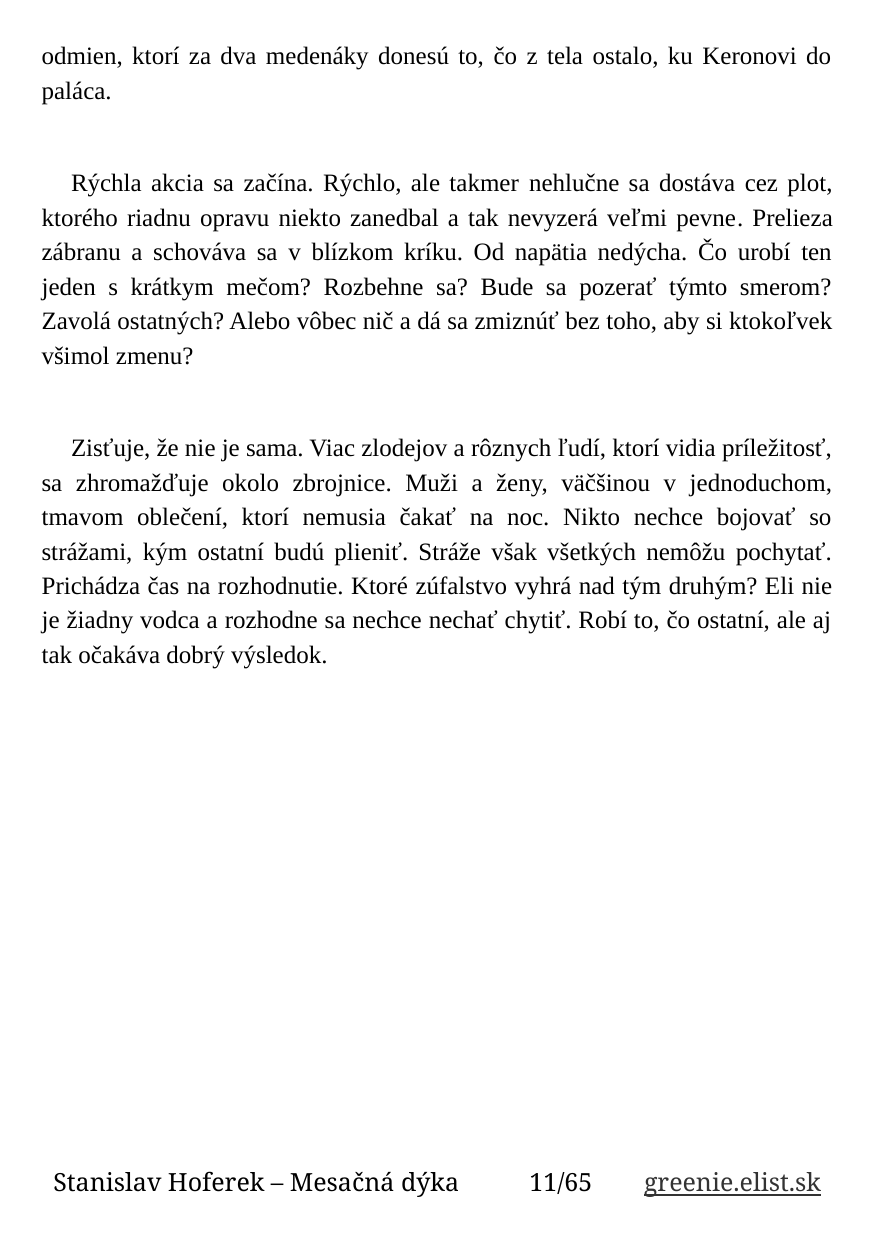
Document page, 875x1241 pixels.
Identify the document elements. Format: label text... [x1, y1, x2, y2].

text odmien, ktorí za dva medenáky donesú to, čo z tela ostalo, ku Keronovi do paláca. [41, 41, 833, 104]
text Rýchla akcia sa začína. Rýchlo, ale takmer nehlučne sa dostáva cez plot, ktorého riadnu opravu niekto zanedbal a tak nevyzerá veľmi pevne. Prelieza zábranu a schováva sa v blízkom kríku. Od napätia nedýcha. Čo urobí ten jeden s krátkym mečom? Rozbehne sa? Bude sa pozerať týmto smerom? Zavolá ostatných? Alebo vôbec nič a dá sa zmiznúť bez toho, aby si ktokoľvek všimol zmenu? [41, 168, 833, 369]
text Zisťuje, že nie je sama. Viac zlodejov a rôznych ľudí, ktorí vidia príležitosť, sa zhromažďuje okolo zbrojnice. Muži a ženy, väčšinou v jednoduchom, tmavom oblečení, ktorí nemusia čakať na noc. Nikto nechce bojovať so strážami, kým ostatní budú plieniť. Stráže však všetkých nemôžu pochytať. Prichádza čas na rozhodnutie. Ktoré zúfalstvo vyhrá nad tým druhým? Eli nie je žiadny vodca a rozhodne sa nechce nechať chytiť. Robí to, čo ostatní, ale aj tak očakáva dobrý výsledok. [41, 433, 833, 669]
